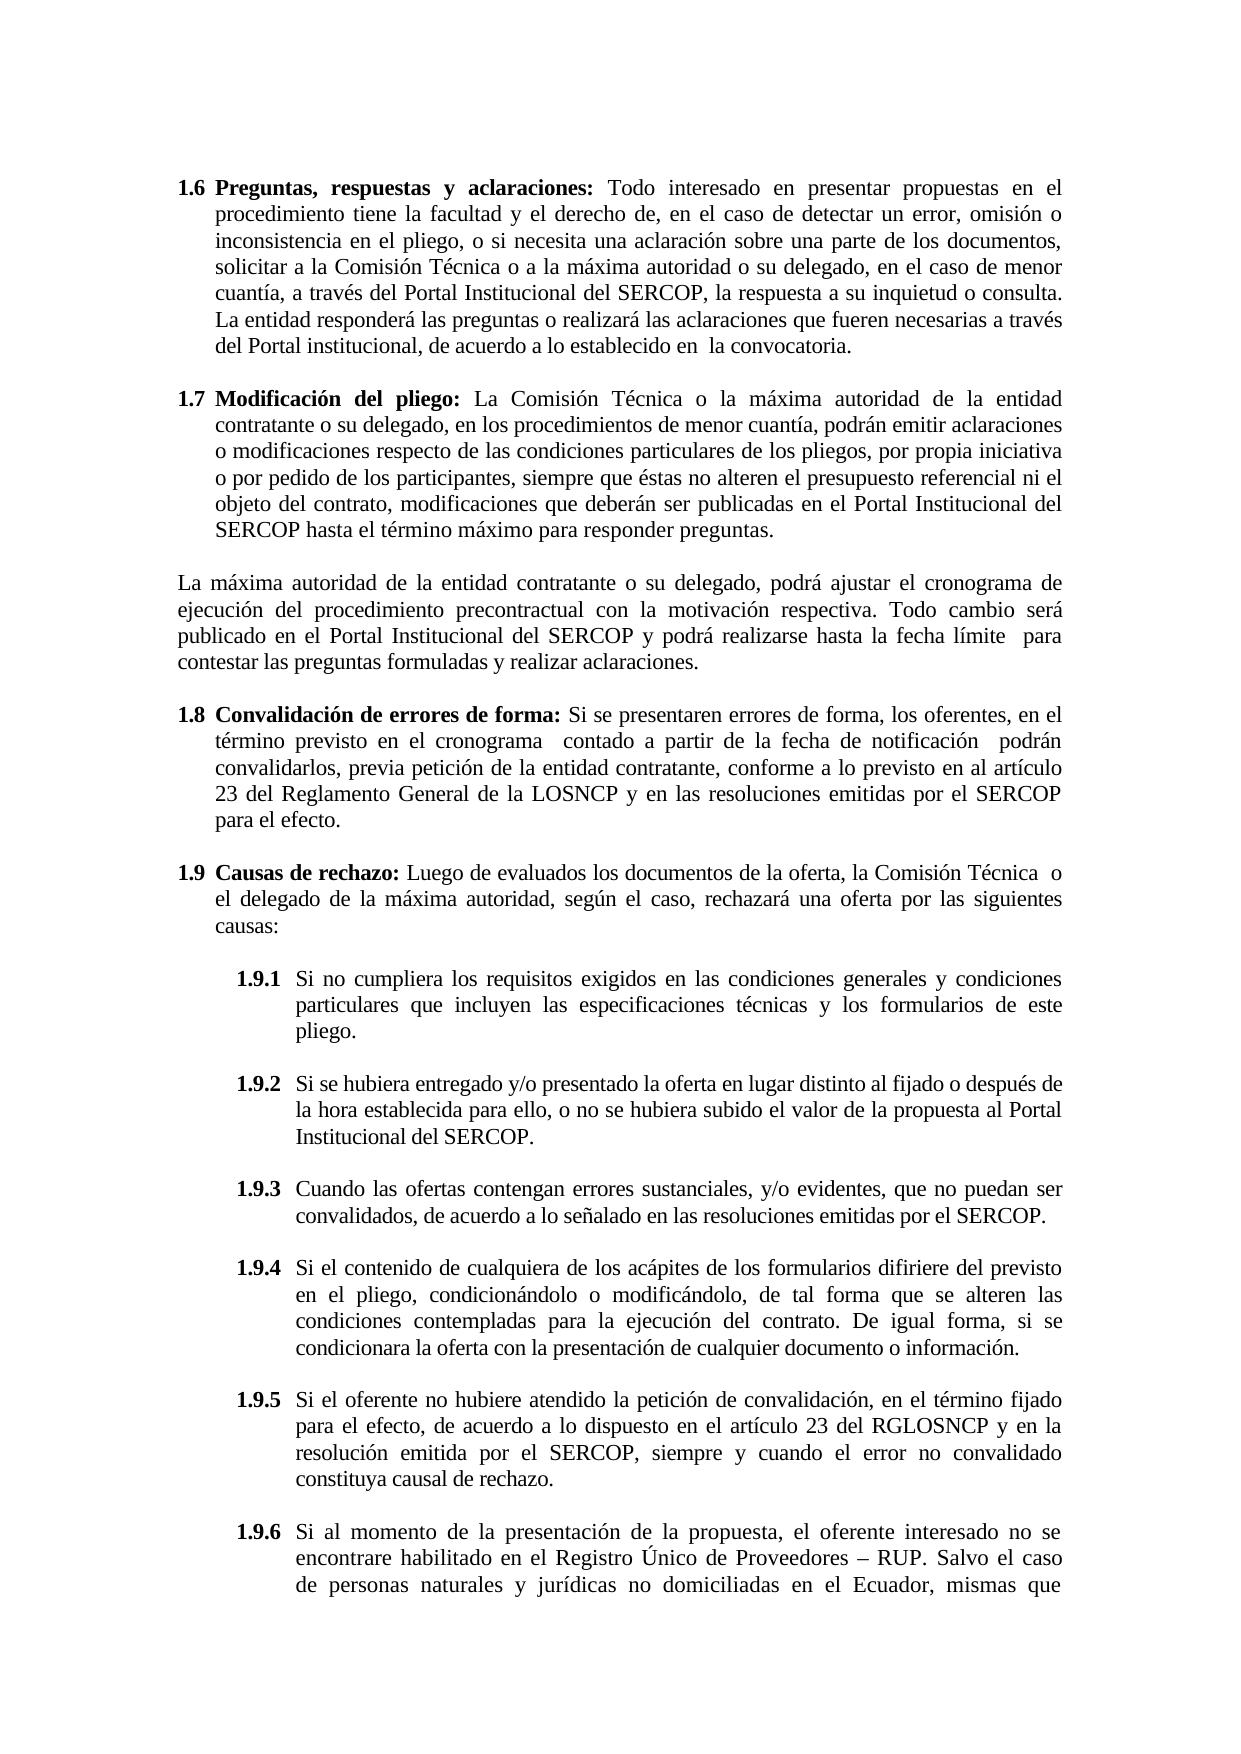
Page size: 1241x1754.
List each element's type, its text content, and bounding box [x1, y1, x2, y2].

list Cuando las ofertas contengan errores sustanciales, y/o evidentes, que no puedan ser convalidados, de acuerdo a lo señalado en las resoluciones emitidas por el SERCOP. [236, 1175, 1063, 1228]
list Convalidación de errores de forma: Si se presentaren errores de forma, los oferentes, en el término previsto en el cronograma contado a partir de la fecha de notificación podrán convalidarlos, previa petición de la entidad contratante, conforme a lo previsto en al artículo 23 del Reglamento General de la LOSNCP y en las resoluciones emitidas por el SERCOP para el efecto. [177, 701, 1063, 833]
list Si el contenido de cualquiera de los acápites de los formularios difiriere del previsto en el pliego, condicionándolo o modificándolo, de tal forma que se alteren las condiciones contempladas para la ejecución del contrato. De igual forma, si se condicionara la oferta con la presentación de cualquier documento o información. [236, 1254, 1063, 1360]
list Si se hubiera entregado y/o presentado la oferta en lugar distinto al fijado o después de la hora establecida para ello, o no se hubiera subido el valor de la propuesta al Portal Institucional del SERCOP. [236, 1070, 1063, 1149]
list Modificación del pliego: La Comisión Técnica o la máxima autoridad de la entidad contratante o su delegado, en los procedimientos de menor cuantía, podrán emitir aclaraciones o modificaciones respecto de las condiciones particulares de los pliegos, por propia iniciativa o por pedido de los participantes, siempre que éstas no alteren el presupuesto referencial ni el objeto del contrato, modificaciones que deberán ser publicadas en el Portal Institucional del SERCOP hasta el término máximo para responder preguntas. [177, 385, 1063, 543]
list Causas de rechazo: Luego de evaluados los documentos de la oferta, la Comisión Técnica o el delegado de la máxima autoridad, según el caso, rechazará una oferta por las siguientes causas: [177, 859, 1063, 938]
list Preguntas, respuestas y aclaraciones: Todo interesado en presentar propuestas en el procedimiento tiene la facultad y el derecho de, en el caso de detectar un error, omisión o inconsistencia en el pliego, o si necesita una aclaración sobre una parte de los documentos, solicitar a la Comisión Técnica o a la máxima autoridad o su delegado, en el caso de menor cuantía, a través del Portal Institucional del SERCOP, la respuesta a su inquietud o consulta. La entidad responderá las preguntas o realizará las aclaraciones que fueren necesarias a través del Portal institucional, de acuerdo a lo establecido en la convocatoria. [177, 174, 1063, 358]
list Si no cumpliera los requisitos exigidos en las condiciones generales y condiciones particulares que incluyen las especificaciones técnicas y los formularios de este pliego. [236, 964, 1063, 1044]
list Si el oferente no hubiere atendido la petición de convalidación, en el término fijado para el efecto, de acuerdo a lo dispuesto en el artículo 23 del RGLOSNCP y en la resolución emitida por el SERCOP, siempre y cuando el error no convalidado constituya causal de rechazo. [236, 1386, 1063, 1492]
text La máxima autoridad de la entidad contratante o su delegado, podrá ajustar el cronograma de ejecución del procedimiento precontractual con la motivación respectiva. Todo cambio será publicado en el Portal Institucional del SERCOP y podrá realizarse hasta la fecha límite para contestar las preguntas formuladas y realizar aclaraciones. [177, 569, 1063, 675]
list Si al momento de la presentación de la propuesta, el oferente interesado no se encontrare habilitado en el Registro Único de Proveedores – RUP. Salvo el caso de personas naturales y jurídicas no domiciliadas en el Ecuador, mismas que [236, 1518, 1063, 1597]
